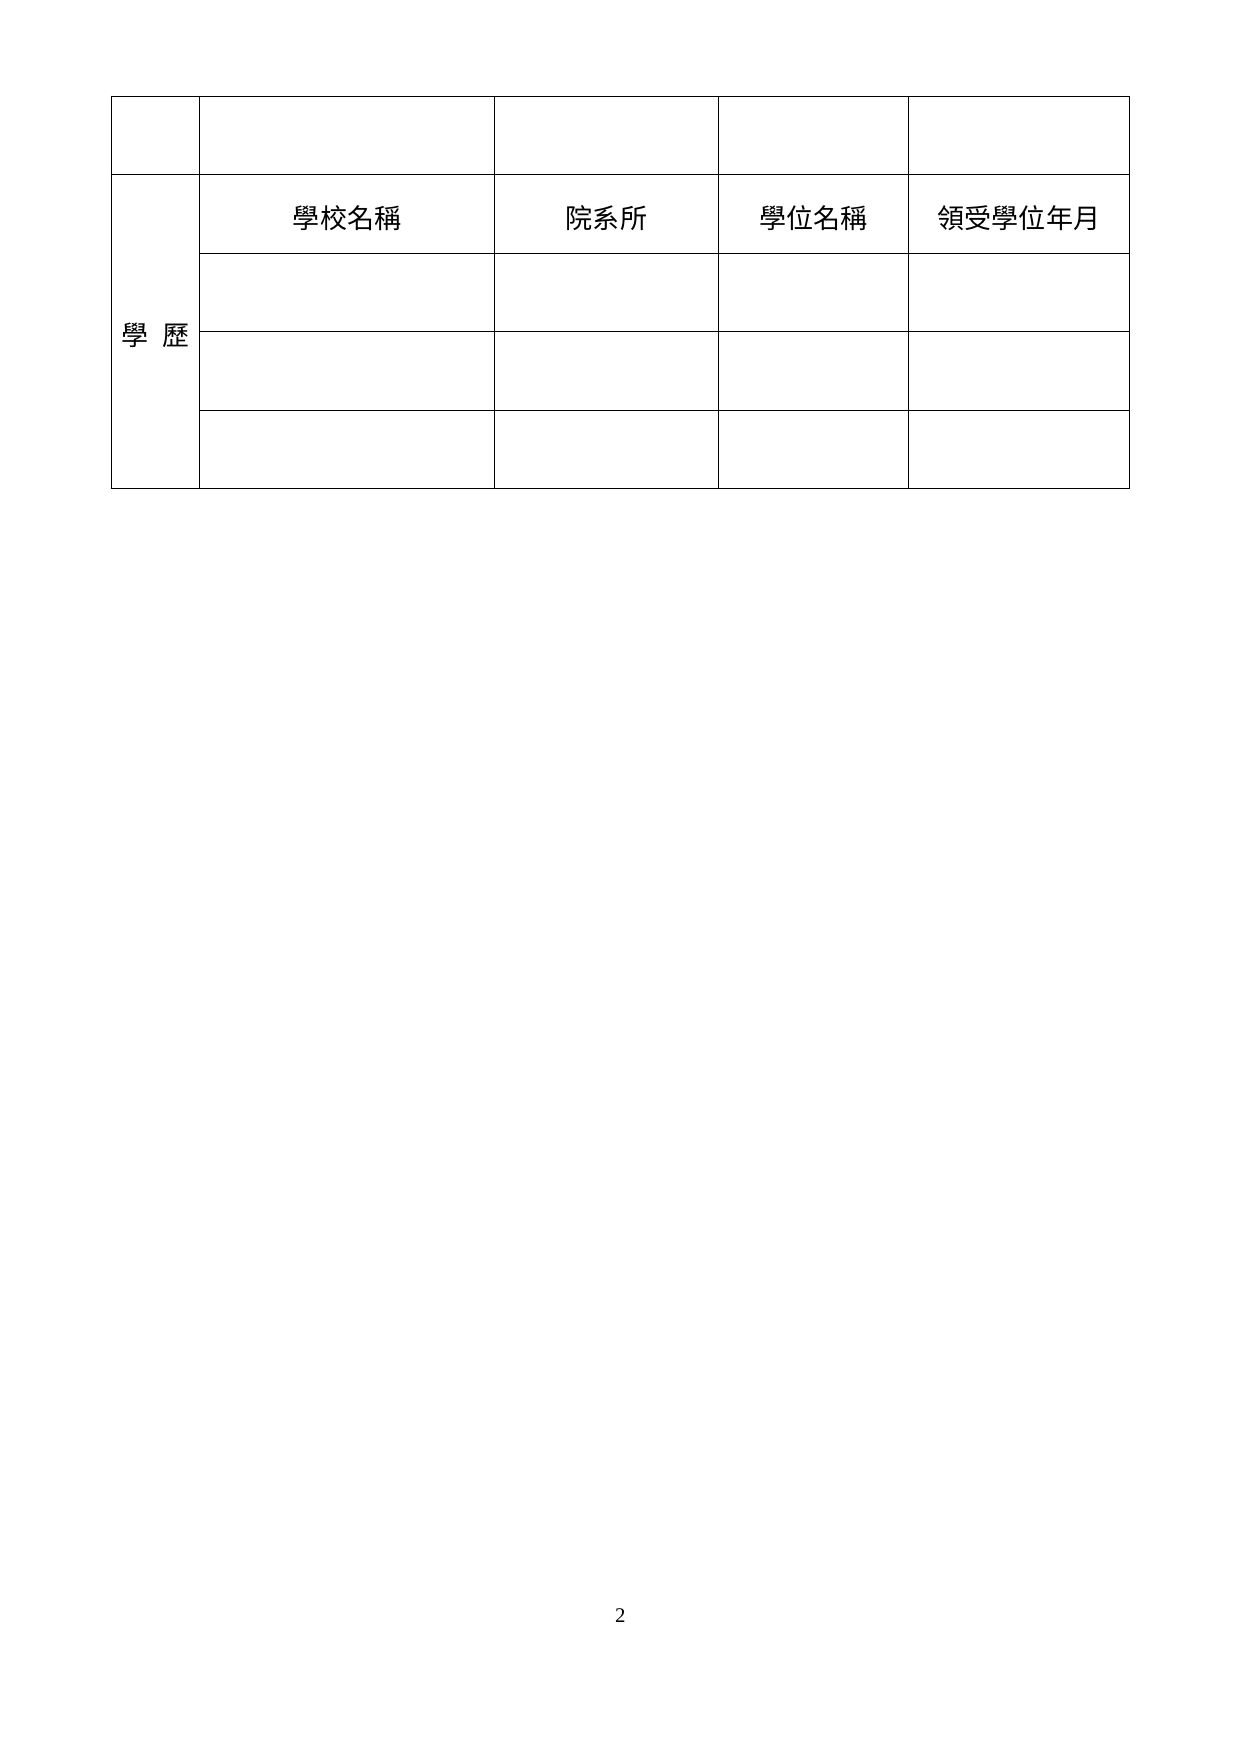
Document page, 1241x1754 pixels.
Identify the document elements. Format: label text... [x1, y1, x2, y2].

table_cell 學校名稱 [200, 175, 494, 253]
table_cell [909, 411, 1129, 488]
table_cell 領受學位年月 [909, 175, 1129, 253]
table_cell 學 歷 [112, 175, 199, 488]
table_cell [719, 332, 908, 410]
table_cell [200, 411, 494, 488]
table_cell [200, 97, 494, 174]
table_cell 院系所 [495, 175, 718, 253]
table_cell [495, 332, 718, 410]
table_cell [495, 97, 718, 174]
table_cell [909, 97, 1129, 174]
table_cell [112, 97, 199, 174]
table_cell [909, 254, 1129, 331]
table_cell [200, 254, 494, 331]
table_cell [909, 332, 1129, 410]
table_cell [495, 254, 718, 331]
table_cell [495, 411, 718, 488]
table_cell [719, 254, 908, 331]
table_cell [200, 332, 494, 410]
table_cell 學位名稱 [719, 175, 908, 253]
table_cell [719, 411, 908, 488]
table_cell [719, 97, 908, 174]
